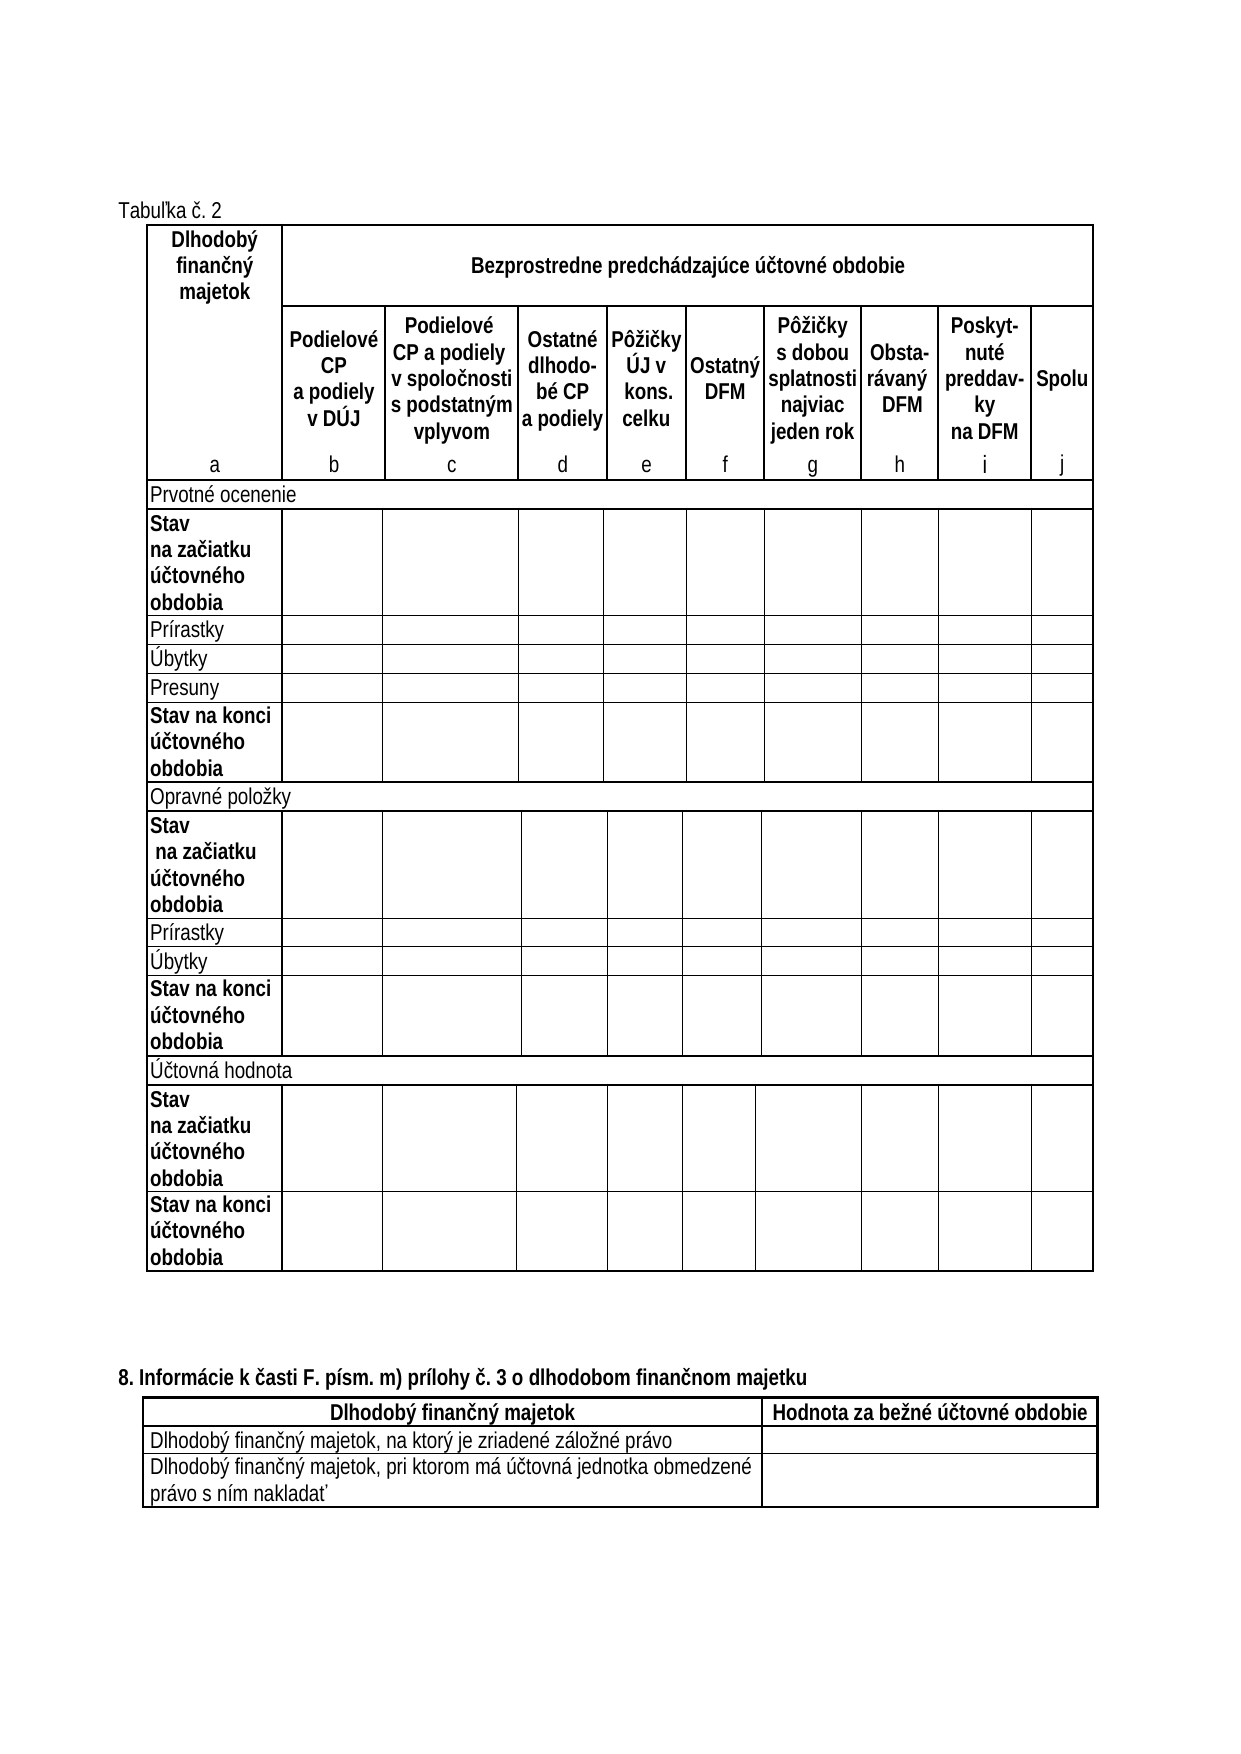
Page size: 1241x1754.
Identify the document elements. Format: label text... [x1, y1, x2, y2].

table_cell [608, 1192, 682, 1270]
table_cell Stav na konci účtovného obdobia [148, 976, 281, 1054]
table_cell Pôžičky s dobou splatnosti najviac jeden rok [765, 307, 860, 450]
table_cell [148, 305, 281, 450]
table_cell [763, 1427, 1096, 1453]
table_cell Opravné položky [148, 783, 1092, 810]
table_cell [1032, 812, 1092, 917]
table_cell a [148, 450, 281, 478]
table_header Bezprostredne predchádzajúce účtovné obdobie [283, 226, 1092, 305]
table_cell [862, 919, 938, 946]
table_cell [683, 1086, 755, 1191]
table_cell [522, 947, 607, 975]
table_cell Dlhodobý finančný majetok, pri ktorom má účtovná jednotka obmedzené právo s ním nakladať [144, 1454, 761, 1506]
table_cell [519, 703, 603, 781]
table_cell Stav na začiatku účtovného obdobia [148, 1086, 281, 1191]
table_cell [762, 919, 861, 946]
table_cell Obsta-rávaný DFM [862, 307, 937, 450]
table_cell [604, 645, 686, 673]
table_cell Dlhodobý finančný majetok, na ktorý je zriadené záložné právo [144, 1427, 761, 1453]
table_cell [283, 510, 382, 615]
table_cell [383, 1192, 516, 1270]
table_cell [1032, 976, 1092, 1054]
table_cell Prírastky [148, 616, 281, 644]
table_cell c [386, 450, 517, 478]
table_cell [383, 1086, 516, 1191]
table_cell Poskyt-nuté preddav-ky na DFM [939, 307, 1030, 450]
table_cell [687, 674, 764, 702]
table_cell [1032, 1192, 1092, 1270]
table_cell [939, 703, 1031, 781]
table_cell d [519, 450, 606, 478]
table_cell Presuny [148, 674, 281, 702]
table_cell [608, 947, 682, 975]
table_cell [1032, 674, 1092, 702]
table_cell f [687, 450, 763, 478]
table_cell [939, 919, 1031, 946]
table_cell [683, 919, 761, 946]
table_cell [383, 919, 521, 946]
table_cell h [862, 450, 937, 478]
table_cell [862, 510, 938, 615]
table_cell [522, 919, 607, 946]
table_cell [608, 1086, 682, 1191]
table_cell [517, 1192, 607, 1270]
table_cell [687, 645, 764, 673]
table_cell [683, 812, 761, 917]
table_cell [283, 1086, 382, 1191]
table_cell [765, 674, 861, 702]
table_cell Spolu [1032, 307, 1092, 450]
table_cell [383, 947, 521, 975]
table_cell g [765, 450, 860, 478]
table_cell [1032, 645, 1092, 673]
table_cell Prvotné ocenenie [148, 481, 1092, 507]
table_cell [604, 616, 686, 644]
text Tabuľka č. 2 [118, 197, 1122, 223]
table_cell [283, 947, 382, 975]
table_cell [683, 947, 761, 975]
table_cell [522, 976, 607, 1054]
text 8. Informácie k časti F. písm. m) prílohy č. 3 o dlhodobom finančnom majetku [118, 1364, 1122, 1390]
table_cell [383, 510, 518, 615]
table_cell [687, 616, 764, 644]
table_cell [939, 616, 1031, 644]
table_cell [939, 510, 1031, 615]
table_cell [283, 976, 382, 1054]
table_cell [1032, 510, 1092, 615]
table_cell [383, 674, 518, 702]
table_cell [756, 1086, 861, 1191]
table_cell Stav na konci účtovného obdobia [148, 703, 281, 781]
table_cell [283, 616, 382, 644]
table_header Hodnota za bežné účtovné obdobie [763, 1399, 1096, 1425]
table_cell Stav na začiatku účtovného obdobia [148, 510, 281, 615]
table_cell [608, 812, 682, 917]
table_cell [862, 616, 938, 644]
table_cell [1032, 919, 1092, 946]
table_cell [283, 645, 382, 673]
table_cell [383, 976, 521, 1054]
table_cell [283, 674, 382, 702]
table_cell [939, 1192, 1031, 1270]
table_cell j [1032, 450, 1092, 478]
table_cell [862, 1086, 938, 1191]
table_cell b [283, 450, 384, 478]
table_cell [1032, 703, 1092, 781]
table_cell [383, 616, 518, 644]
table_cell Pôžičky ÚJ v kons. celku [608, 307, 685, 450]
table_cell [862, 703, 938, 781]
table_cell [604, 674, 686, 702]
table_cell Stav na konci účtovného obdobia [148, 1192, 281, 1270]
table_header Dlhodobý finančný majetok [148, 226, 281, 305]
table_cell [383, 812, 521, 917]
table_cell [762, 947, 861, 975]
table_cell Účtovná hodnota [148, 1057, 1092, 1083]
table_cell [765, 645, 861, 673]
table_cell [762, 812, 861, 917]
table_cell e [608, 450, 685, 478]
table_cell [939, 645, 1031, 673]
table_cell [683, 1192, 755, 1270]
table_cell [939, 947, 1031, 975]
table_cell [862, 645, 938, 673]
table_cell [763, 1454, 1096, 1506]
table_cell Podielové CP a podiely v DÚJ [283, 307, 384, 450]
table_cell [608, 919, 682, 946]
table_cell [517, 1086, 607, 1191]
table_cell i [939, 450, 1030, 478]
table_cell [683, 976, 761, 1054]
table_cell Podielové CP a podiely v spoločnosti s podstatným vplyvom [386, 307, 517, 450]
table_cell [1032, 947, 1092, 975]
table_cell [862, 812, 938, 917]
table_header Dlhodobý finančný majetok [144, 1399, 761, 1425]
table_cell [765, 510, 861, 615]
table_cell Ostatný DFM [687, 307, 763, 450]
table_cell Prírastky [148, 919, 281, 946]
table_cell [519, 510, 603, 615]
table_cell [939, 812, 1031, 917]
table_cell [862, 674, 938, 702]
table_cell [519, 616, 603, 644]
table_cell [604, 703, 686, 781]
table_cell [283, 1192, 382, 1270]
table_cell [756, 1192, 861, 1270]
table_cell [519, 674, 603, 702]
table_cell [862, 976, 938, 1054]
table_cell Stav na začiatku účtovného obdobia [148, 812, 281, 917]
table_cell [522, 812, 607, 917]
table_cell [283, 812, 382, 917]
table_cell [939, 674, 1031, 702]
table_cell [862, 947, 938, 975]
table_cell [283, 919, 382, 946]
table_cell Ostatné dlhodo-bé CP a podiely [519, 307, 606, 450]
table_cell [383, 703, 518, 781]
table_cell [765, 616, 861, 644]
table_cell [687, 703, 764, 781]
table_cell [939, 976, 1031, 1054]
table_cell Úbytky [148, 645, 281, 673]
table_cell [608, 976, 682, 1054]
table_cell [1032, 616, 1092, 644]
table_cell [939, 1086, 1031, 1191]
table_cell Úbytky [148, 947, 281, 975]
table_cell [762, 976, 861, 1054]
table_cell [383, 645, 518, 673]
table_cell [604, 510, 686, 615]
table_cell [519, 645, 603, 673]
table_cell [765, 703, 861, 781]
table_cell [687, 510, 764, 615]
table_cell [283, 703, 382, 781]
table_cell [1032, 1086, 1092, 1191]
table_cell [862, 1192, 938, 1270]
